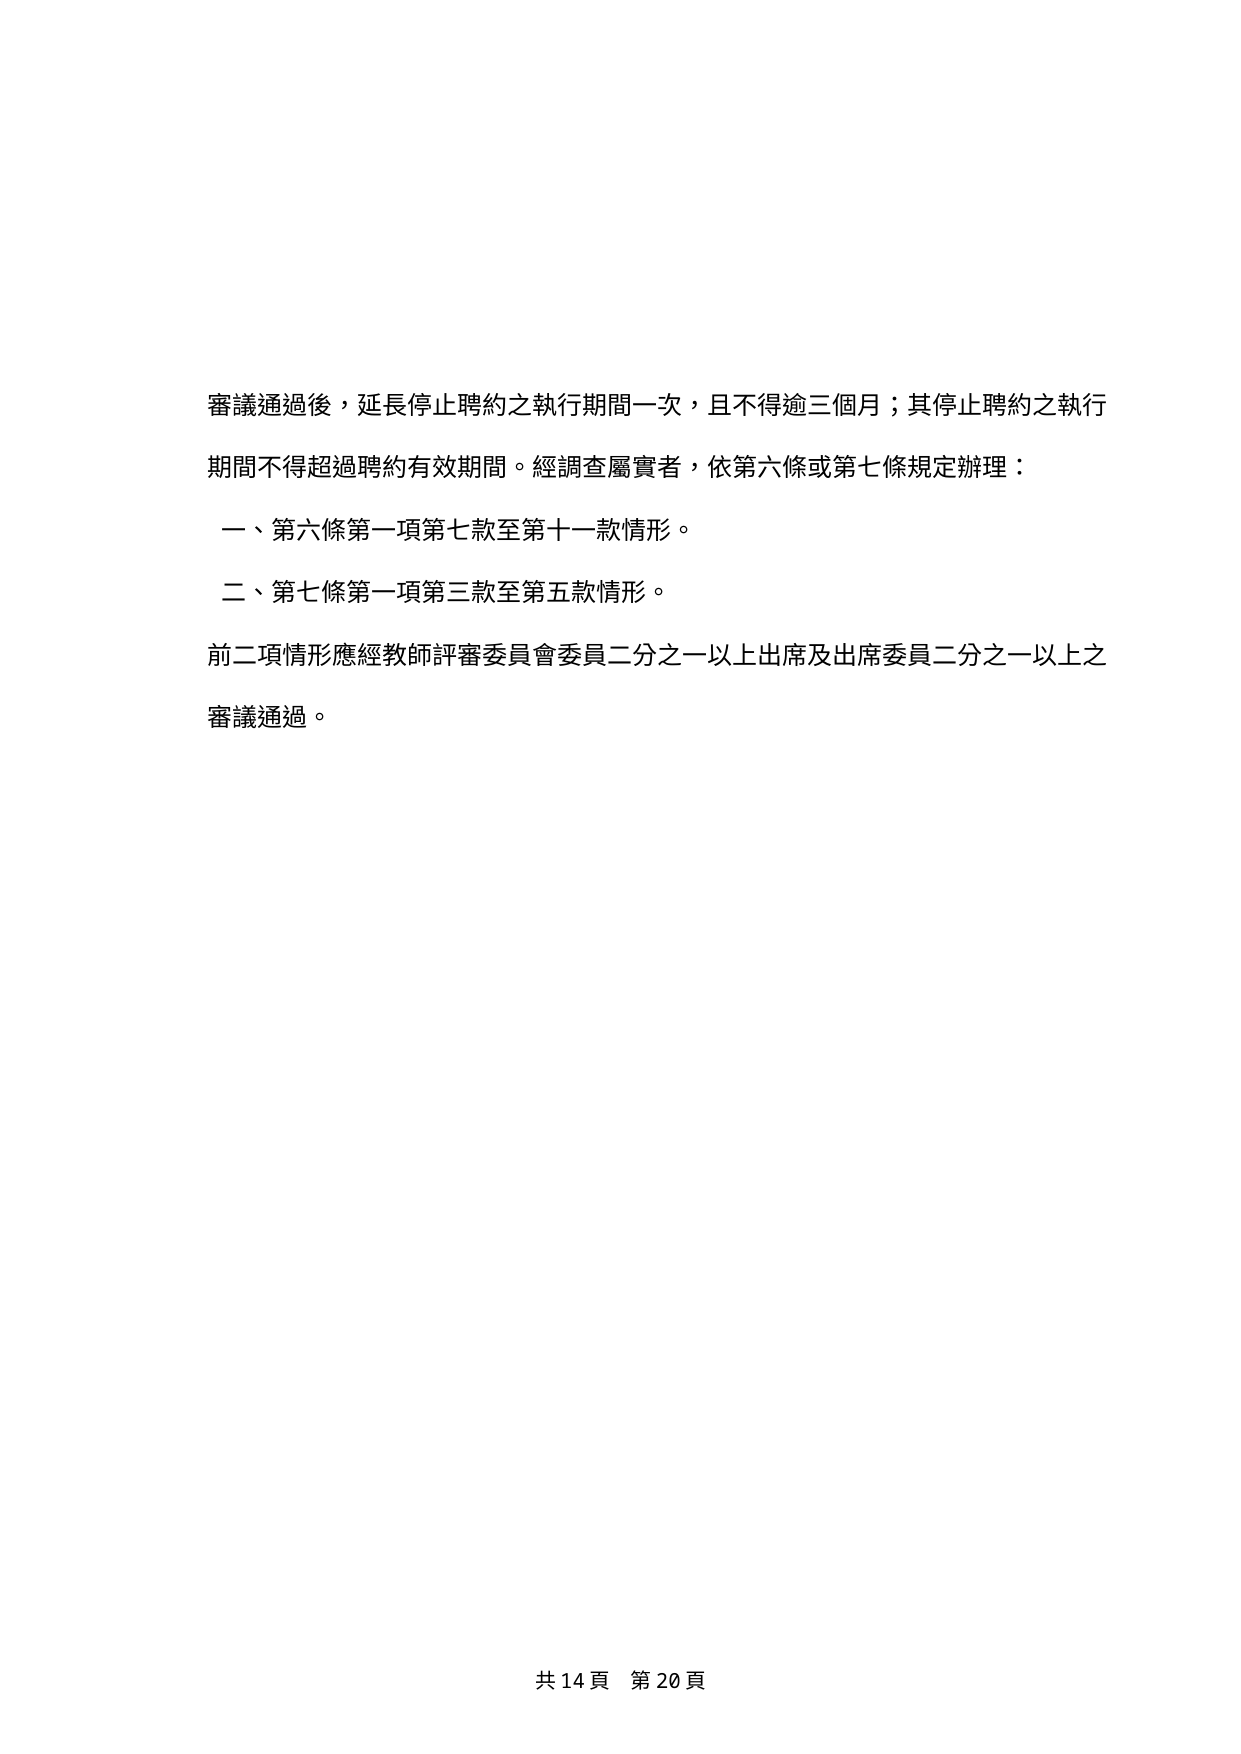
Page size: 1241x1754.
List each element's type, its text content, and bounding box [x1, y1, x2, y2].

text 一、第六條第一項第七款至第十一款情形。 [207, 487, 1122, 549]
text 二、第七條第一項第三款至第五款情形。 [207, 549, 1122, 612]
text 審議通過後，延長停止聘約之執行期間一次，且不得逾三個月；其停止聘約之執行期間不得超過聘約有效期間。經調查屬實者，依第六條或第七條規定辦理： [207, 362, 1122, 487]
text 前二項情形應經教師評審委員會委員二分之一以上出席及出席委員二分之一以上之審議通過。 [207, 612, 1122, 737]
